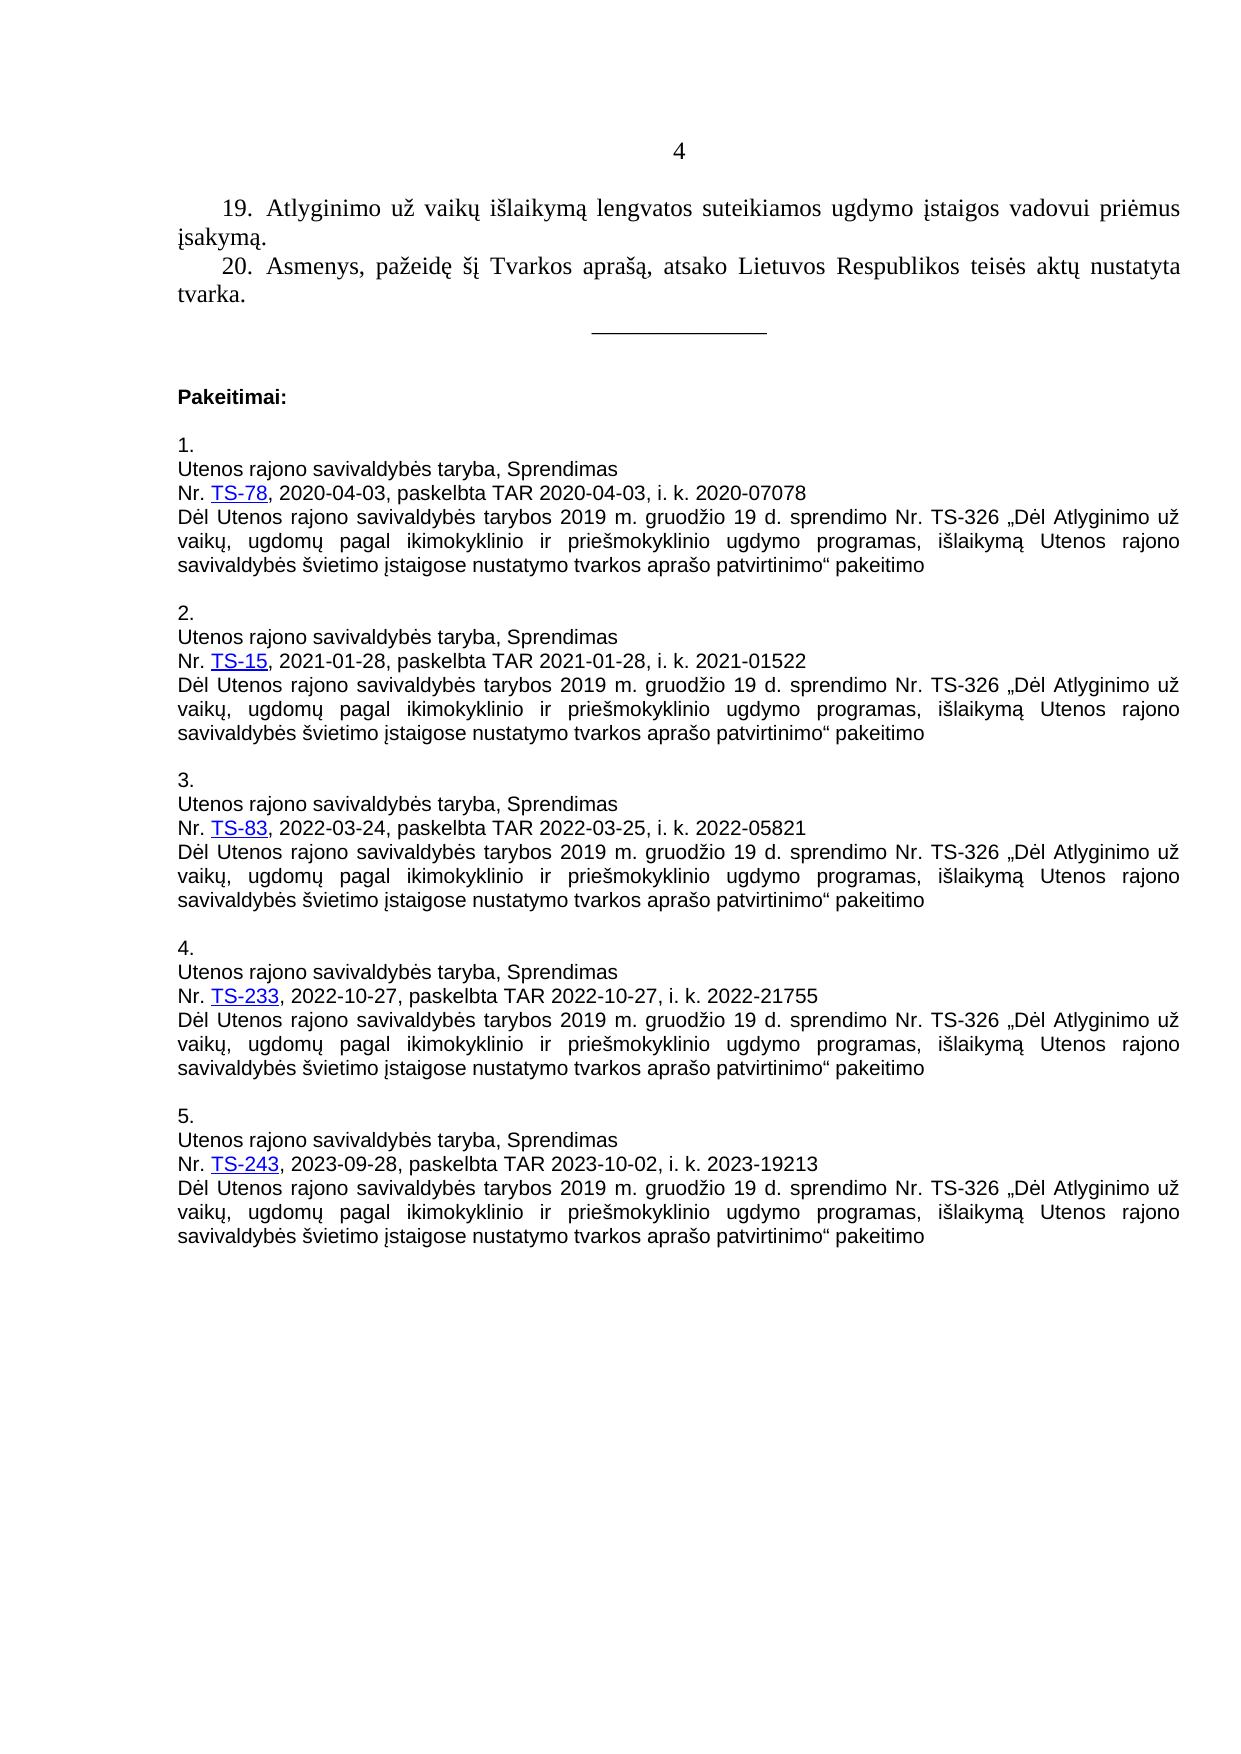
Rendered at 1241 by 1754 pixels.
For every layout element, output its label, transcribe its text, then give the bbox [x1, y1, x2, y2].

text Nr. TS-233, 2022-10-27, paskelbta TAR 2022-10-27, i. k. 2022-21755 [177, 984, 1181, 1008]
text Utenos rajono savivaldybės taryba, Sprendimas [177, 624, 1181, 648]
text Utenos rajono savivaldybės taryba, Sprendimas [177, 792, 1181, 816]
text 3. [177, 768, 1181, 792]
text Dėl Utenos rajono savivaldybės tarybos 2019 m. gruodžio 19 d. sprendimo Nr. TS-326 „Dėl Atlyginimo už vaikų, ugdomų pagal ikimokyklinio ir priešmokyklinio ugdymo programas, išlaikymą Utenos rajono savivaldybės švietimo įstaigose nustatymo tvarkos aprašo patvirtinimo“ pakeitimo [177, 840, 1181, 912]
text Pakeitimai: [177, 385, 1181, 409]
text 2. [177, 601, 1181, 624]
text Utenos rajono savivaldybės taryba, Sprendimas [177, 960, 1181, 984]
text 5. [177, 1104, 1181, 1128]
text Utenos rajono savivaldybės taryba, Sprendimas [177, 1128, 1181, 1152]
text Dėl Utenos rajono savivaldybės tarybos 2019 m. gruodžio 19 d. sprendimo Nr. TS-326 „Dėl Atlyginimo už vaikų, ugdomų pagal ikimokyklinio ir priešmokyklinio ugdymo programas, išlaikymą Utenos rajono savivaldybės švietimo įstaigose nustatymo tvarkos aprašo patvirtinimo“ pakeitimo [177, 672, 1181, 744]
text Utenos rajono savivaldybės taryba, Sprendimas [177, 457, 1181, 481]
text ______________ [177, 308, 1181, 337]
text 20. Asmenys, pažeidę šį Tvarkos aprašą, atsako Lietuvos Respublikos teisės aktų nustatyta tvarka. [177, 251, 1181, 308]
text Nr. TS-83, 2022-03-24, paskelbta TAR 2022-03-25, i. k. 2022-05821 [177, 816, 1181, 840]
text 4. [177, 936, 1181, 960]
text Dėl Utenos rajono savivaldybės tarybos 2019 m. gruodžio 19 d. sprendimo Nr. TS-326 „Dėl Atlyginimo už vaikų, ugdomų pagal ikimokyklinio ir priešmokyklinio ugdymo programas, išlaikymą Utenos rajono savivaldybės švietimo įstaigose nustatymo tvarkos aprašo patvirtinimo“ pakeitimo [177, 1176, 1181, 1247]
text Dėl Utenos rajono savivaldybės tarybos 2019 m. gruodžio 19 d. sprendimo Nr. TS-326 „Dėl Atlyginimo už vaikų, ugdomų pagal ikimokyklinio ir priešmokyklinio ugdymo programas, išlaikymą Utenos rajono savivaldybės švietimo įstaigose nustatymo tvarkos aprašo patvirtinimo“ pakeitimo [177, 1008, 1181, 1080]
text Nr. TS-78, 2020-04-03, paskelbta TAR 2020-04-03, i. k. 2020-07078 [177, 481, 1181, 505]
text Nr. TS-243, 2023-09-28, paskelbta TAR 2023-10-02, i. k. 2023-19213 [177, 1152, 1181, 1176]
text Nr. TS-15, 2021-01-28, paskelbta TAR 2021-01-28, i. k. 2021-01522 [177, 648, 1181, 672]
text 19. Atlyginimo už vaikų išlaikymą lengvatos suteikiamos ugdymo įstaigos vadovui priėmus įsakymą. [177, 193, 1181, 251]
text Dėl Utenos rajono savivaldybės tarybos 2019 m. gruodžio 19 d. sprendimo Nr. TS-326 „Dėl Atlyginimo už vaikų, ugdomų pagal ikimokyklinio ir priešmokyklinio ugdymo programas, išlaikymą Utenos rajono savivaldybės švietimo įstaigose nustatymo tvarkos aprašo patvirtinimo“ pakeitimo [177, 505, 1181, 577]
text 1. [177, 433, 1181, 457]
